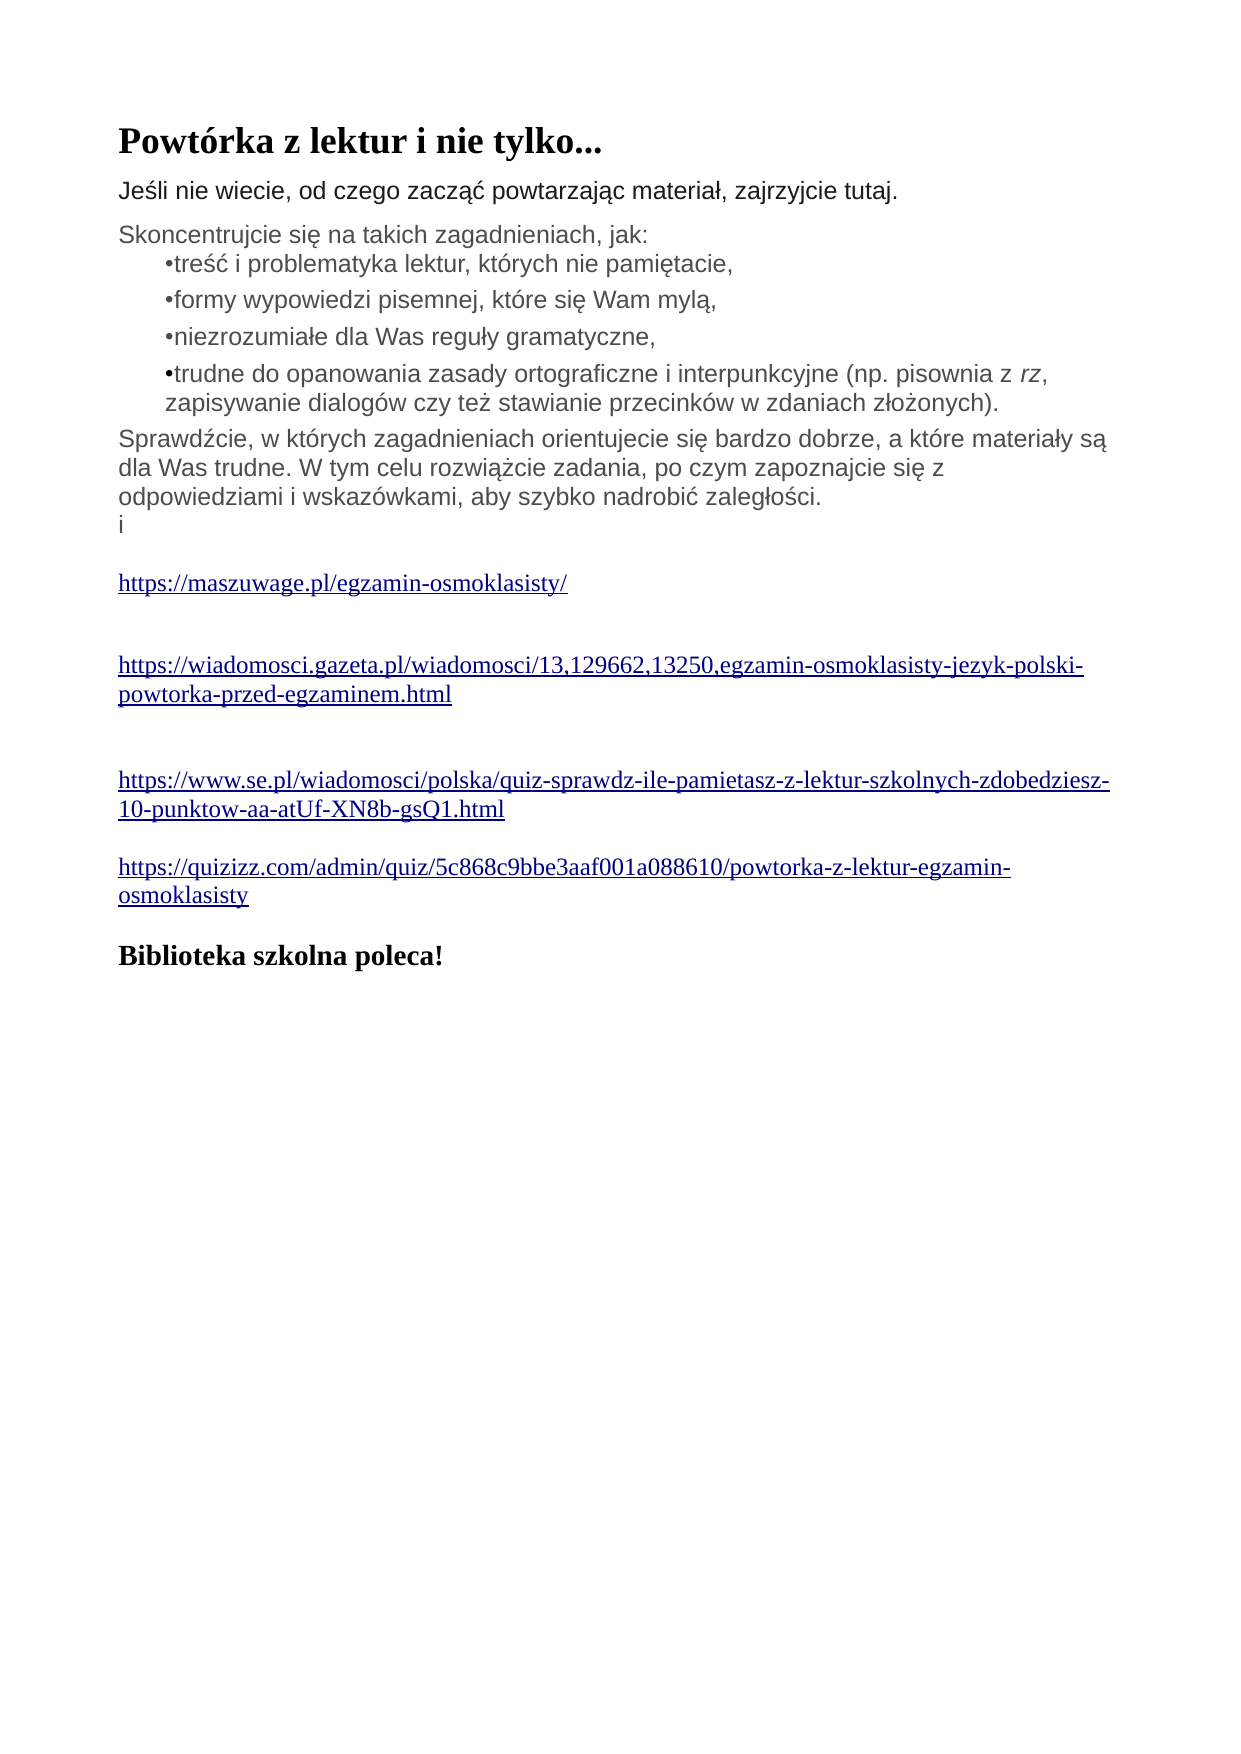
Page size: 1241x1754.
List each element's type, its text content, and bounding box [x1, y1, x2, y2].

text Jeśli nie wiecie, od czego zacząć powtarzając materiał, zajrzyjcie tutaj. [118, 161, 1122, 205]
list niezrozumiałe dla Was reguły gramatyczne, [118, 322, 1075, 351]
text Skoncentrujcie się na takich zagadnieniach, jak: [118, 205, 1122, 249]
text https://wiadomosci.gazeta.pl/wiadomosci/13,129662,13250,egzamin-osmoklasisty-jezyk-polski-powtorka-przed-egzaminem.html [118, 650, 1122, 708]
text https://quizizz.com/admin/quiz/5c868c9bbe3aaf001a088610/powtorka-z-lektur-egzamin-osmoklasisty [118, 852, 1122, 909]
text Biblioteka szkolna poleca! [118, 938, 1122, 971]
text https://www.se.pl/wiadomosci/polska/quiz-sprawdz-ile-pamietasz-z-lektur-szkolnych-zdobedziesz-10-punktow-aa-atUf-XN8b-gsQ1.html [118, 765, 1122, 823]
text Sprawdźcie, w których zagadnieniach orientujecie się bardzo dobrze, a które materiały są dla Was trudne. W tym celu rozwiążcie zadania, po czym zapoznajcie się z odpowiedziami i wskazówkami, aby szybko nadrobić zaległości. [118, 424, 1122, 510]
text Powtórka z lektur i nie tylko... [118, 118, 1122, 161]
text i [118, 510, 1122, 539]
text https://maszuwage.pl/egzamin-osmoklasisty/ [118, 539, 1122, 597]
list trudne do opanowania zasady ortograficzne i interpunkcyjne (np. pisownia z rz, zapisywanie dialogów czy też stawianie przecinków w zdaniach złożonych). [118, 359, 1075, 416]
list formy wypowiedzi pisemnej, które się Wam mylą, [118, 285, 1075, 314]
list treść i problematyka lektur, których nie pamiętacie, [118, 249, 1075, 278]
